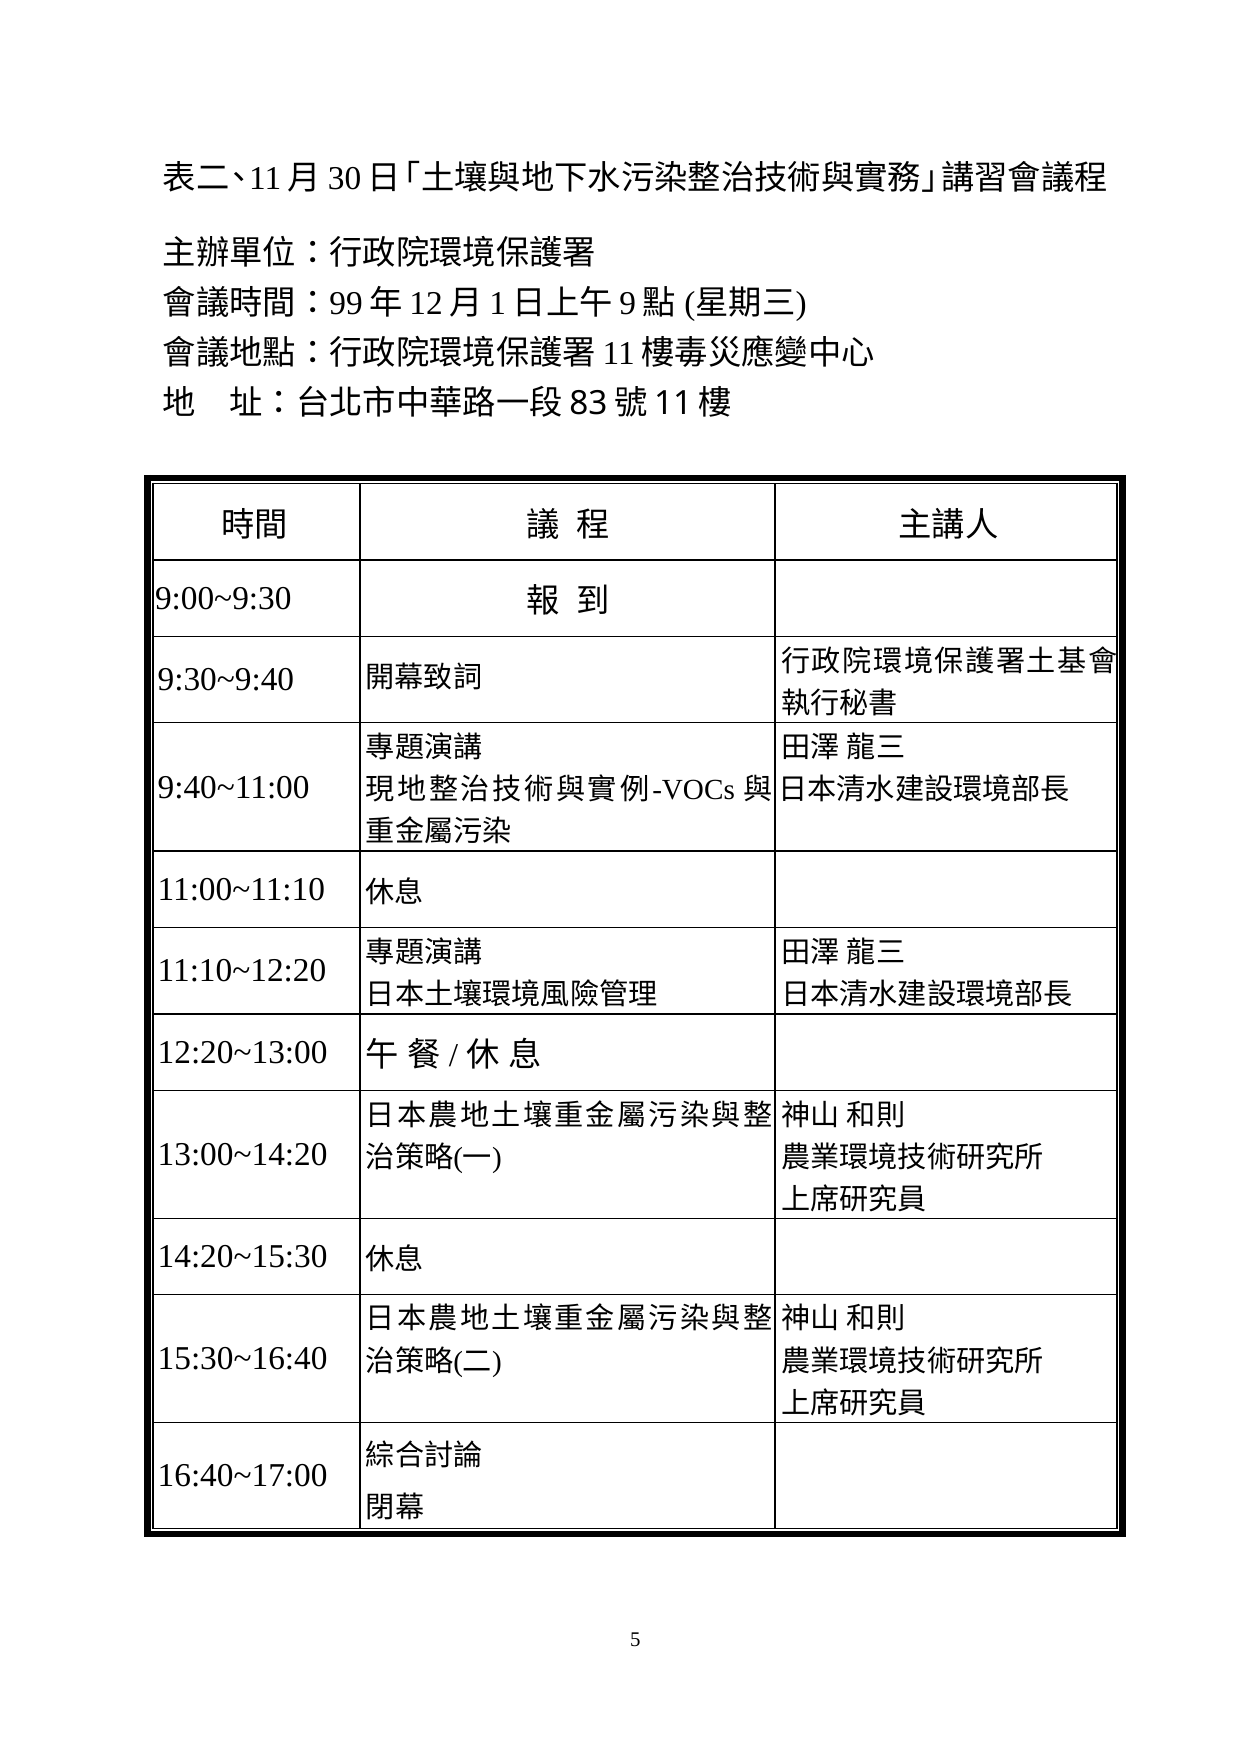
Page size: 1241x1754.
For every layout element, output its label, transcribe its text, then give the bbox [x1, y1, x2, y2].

table_cell [776, 1015, 1116, 1089]
table_cell 休息 [361, 1219, 774, 1294]
table_cell 12:20~13:00 [154, 1015, 359, 1089]
table_header 議 程 [361, 484, 774, 559]
table_cell 9:40~11:00 [154, 723, 359, 850]
table_cell 行政院環境保護署土基會執行秘書 [776, 637, 1116, 722]
table_cell [776, 852, 1116, 927]
table_cell 9:30~9:40 [154, 637, 359, 722]
table_cell 開幕致詞 [361, 637, 774, 722]
table_cell 日本農地土壤重金屬污染與整治策略(一) [361, 1091, 774, 1218]
table_cell 神山 和則 農業環境技術研究所 上席研究員 [776, 1295, 1116, 1422]
table_cell 田澤 龍三 日本清水建設環境部長 [776, 928, 1116, 1013]
table_cell 11:00~11:10 [154, 852, 359, 927]
table_header 時間 [154, 484, 359, 559]
text 會議時間：99年12月1日上午9點 (星期三) [162, 275, 1107, 325]
table_cell 15:30~16:40 [154, 1295, 359, 1422]
table_cell 9:00~9:30 [154, 561, 359, 636]
table_cell 16:40~17:00 [154, 1423, 359, 1528]
table_cell 日本農地土壤重金屬污染與整治策略(二) [361, 1295, 774, 1422]
table_cell 報 到 [361, 561, 774, 636]
table_cell 專題演講 現地整治技術與實例-VOCs與重金屬污染 [361, 723, 774, 850]
text 地 址：台北市中華路一段83號11樓 [162, 375, 1107, 425]
table_cell 綜合討論 閉幕 [361, 1423, 774, 1528]
table_cell 田澤 龍三 日本清水建設環境部長 [776, 723, 1116, 850]
table_cell 休息 [361, 852, 774, 927]
table_cell 11:10~12:20 [154, 928, 359, 1013]
table_header 主講人 [776, 484, 1116, 559]
table_cell 14:20~15:30 [154, 1219, 359, 1294]
table_cell [776, 1219, 1116, 1294]
table_cell [776, 1423, 1116, 1528]
text 會議地點：行政院環境保護署11樓毒災應變中心 [162, 325, 1107, 375]
table_cell 專題演講 日本土壤環境風險管理 [361, 928, 774, 1013]
text 主辦單位：行政院環境保護署 [162, 225, 1107, 275]
text 表二、11月30日「土壤與地下水污染整治技術與實務」講習會議程 [162, 137, 1107, 212]
table_cell 神山 和則 農業環境技術研究所 上席研究員 [776, 1091, 1116, 1218]
table_cell 午 餐 / 休 息 [361, 1015, 774, 1089]
table_cell [776, 561, 1116, 636]
table_cell 13:00~14:20 [154, 1091, 359, 1218]
